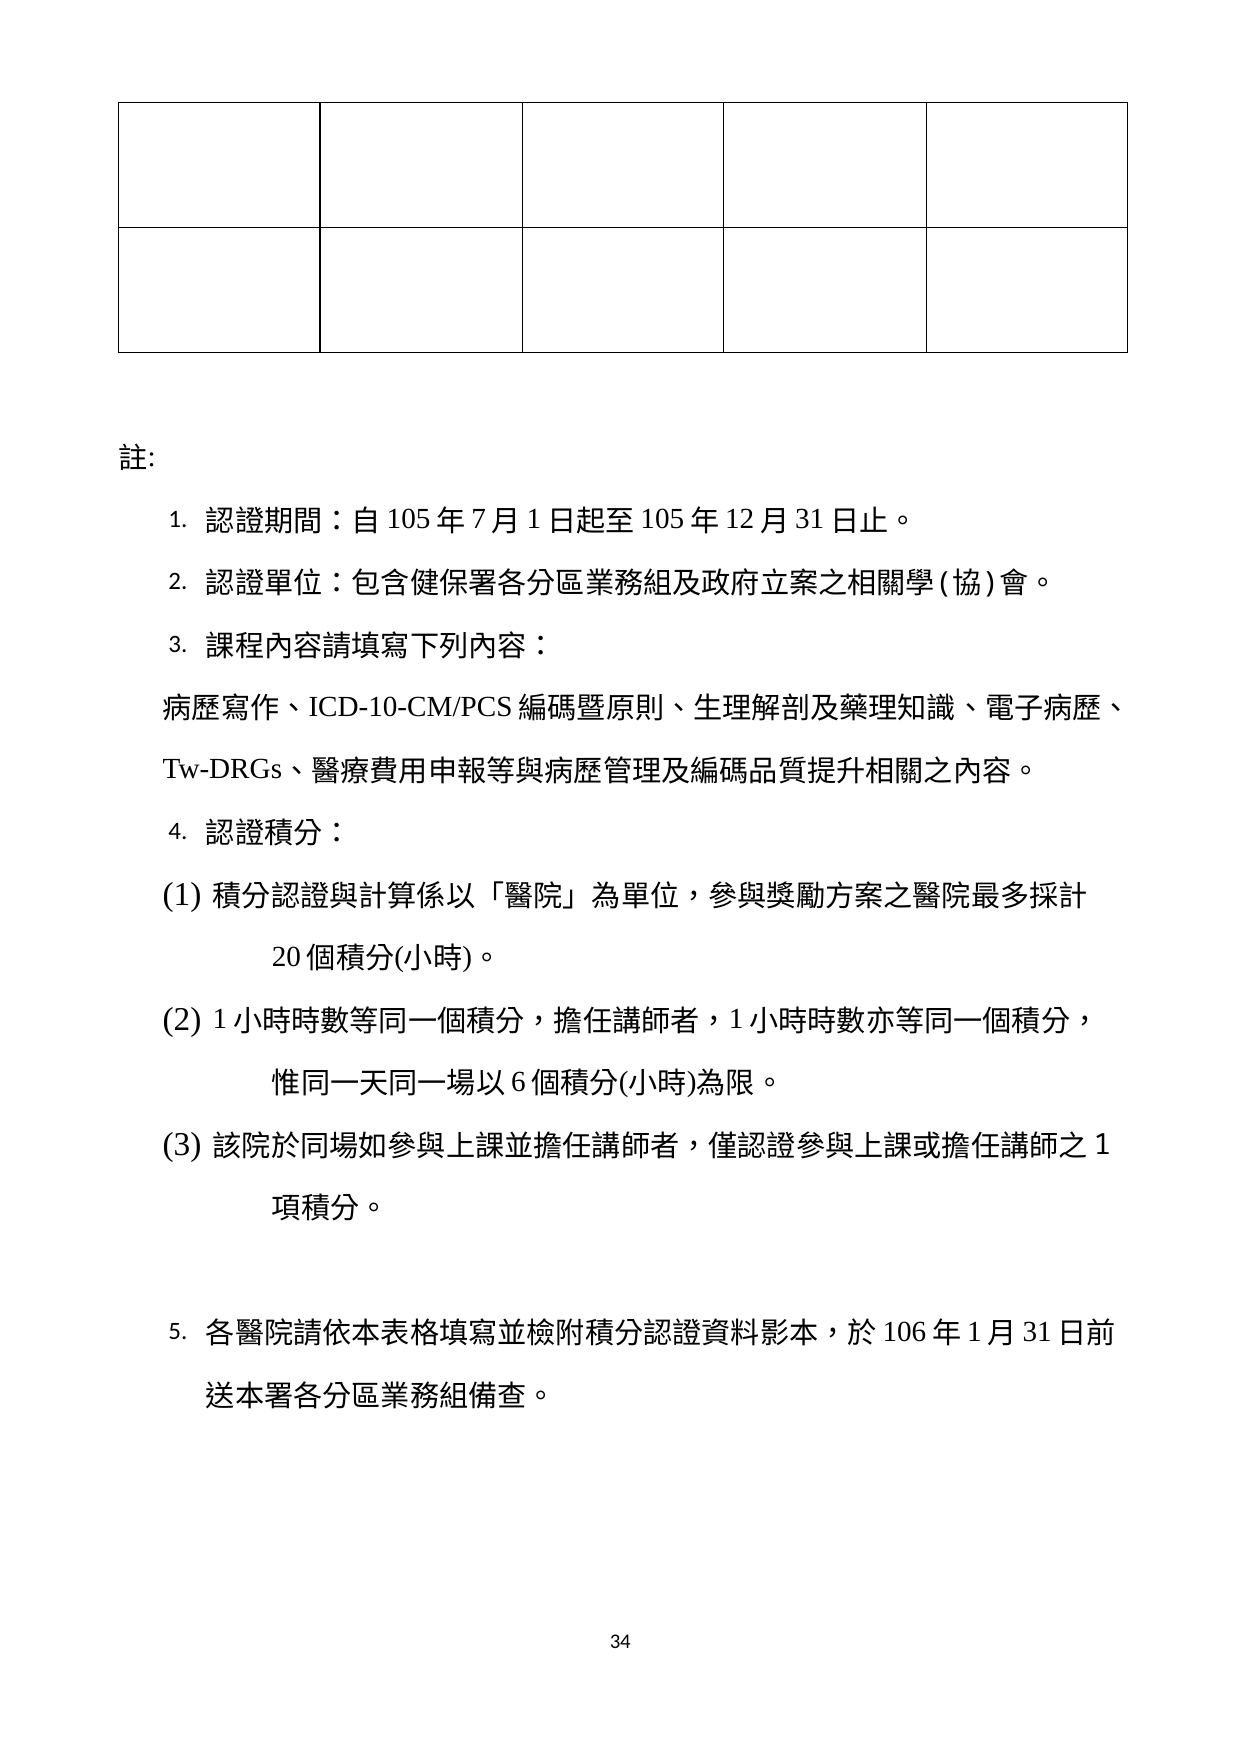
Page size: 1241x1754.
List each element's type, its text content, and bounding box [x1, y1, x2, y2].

table_cell [523, 103, 723, 227]
list 該院於同場如參與上課並擔任講師者，僅認證參與上課或擔任講師之1項積分。 [162, 1102, 1122, 1227]
list 認證單位：包含健保署各分區業務組及政府立案之相關學(協)會。 [168, 539, 1122, 602]
table_cell [321, 103, 522, 227]
table_cell [724, 103, 926, 227]
table_cell [724, 228, 926, 352]
list 認證積分： [168, 789, 1122, 852]
table_cell [321, 228, 522, 352]
list 積分認證與計算係以「醫院」為單位，參與獎勵方案之醫院最多採計20個積分(小時)。 [162, 852, 1122, 977]
list 各醫院請依本表格填寫並檢附積分認證資料影本，於106年1月31日前送本署各分區業務組備查。 [168, 1289, 1122, 1414]
table_cell [119, 103, 319, 227]
text 註: [118, 414, 1122, 477]
list 1小時時數等同一個積分，擔任講師者，1小時時數亦等同一個積分，惟同一天同一場以6個積分(小時)為限。 [162, 977, 1122, 1102]
table_cell [119, 228, 319, 352]
table_cell [927, 228, 1127, 352]
table_cell [927, 103, 1127, 227]
text 病歷寫作、ICD-10-CM/PCS編碼暨原則、生理解剖及藥理知識、電子病歷、Tw-DRGs、醫療費用申報等與病歷管理及編碼品質提升相關之內容。 [162, 664, 1122, 789]
table_cell [523, 228, 723, 352]
list 認證期間：自105年7月1日起至105年12月31日止。 [168, 477, 1122, 539]
list 課程內容請填寫下列內容： [168, 602, 1122, 664]
